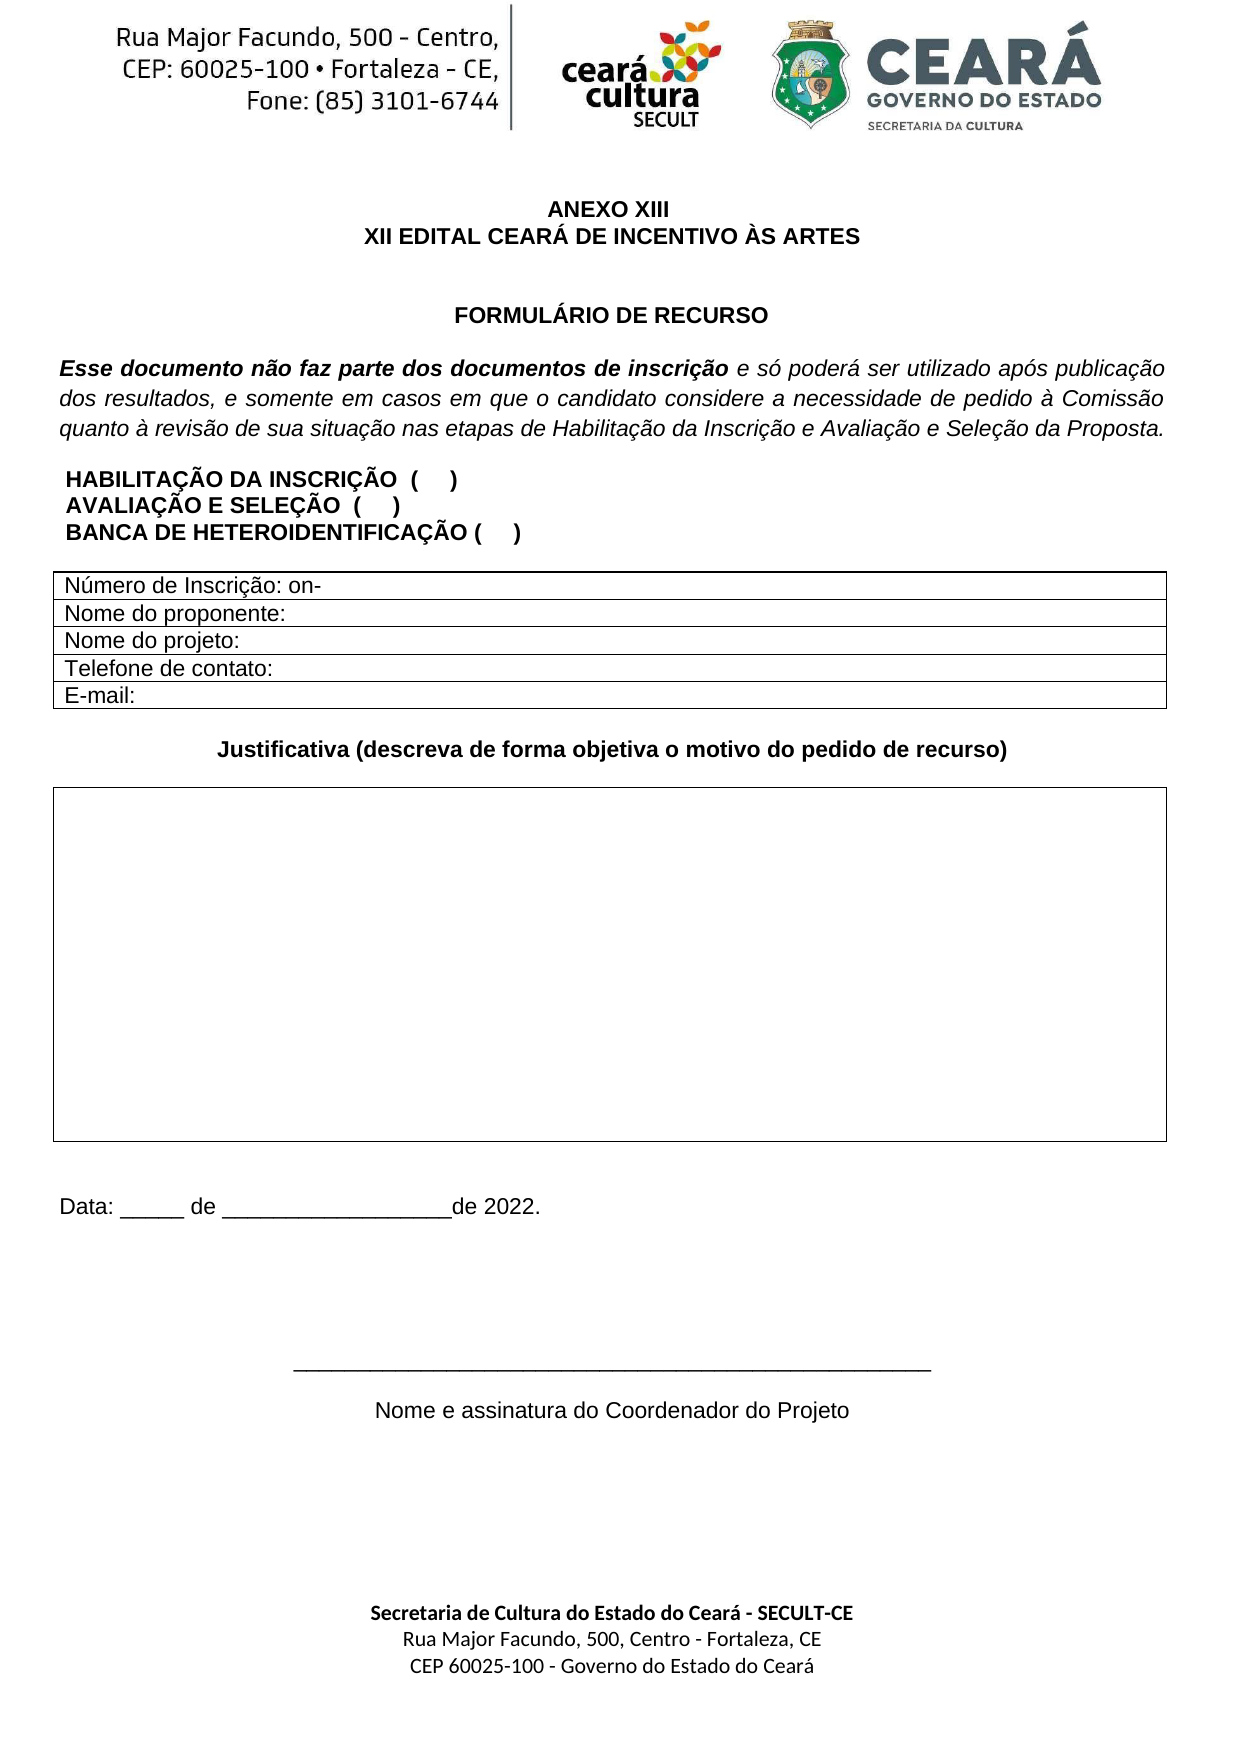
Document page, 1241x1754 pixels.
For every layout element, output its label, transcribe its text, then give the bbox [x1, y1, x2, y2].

table_cell Nome do proponente: [54, 600, 1166, 626]
table_header Número de Inscrição: on- [54, 573, 1166, 599]
table_cell Telefone de contato: [54, 655, 1166, 681]
text XII EDITAL CEARÁ DE INCENTIVO ÀS ARTES [59, 223, 1165, 249]
table_cell E-mail: [54, 682, 1166, 708]
text AVALIAÇÃO E SELEÇÃO ( ) [59, 492, 1165, 519]
text __________________________________________________ [59, 1346, 1165, 1373]
text HABILITAÇÃO DA INSCRIÇÃO ( ) [59, 466, 1165, 492]
text Data: _____ de __________________de 2022. [59, 1193, 1165, 1220]
picture [116, 0, 1108, 131]
text FORMULÁRIO DE RECURSO [60, 302, 1156, 328]
table_cell Nome do projeto: [54, 627, 1166, 653]
text ANEXO XIII [60, 196, 1156, 223]
text Justificativa (descreva de forma objetiva o motivo do pedido de recurso) [59, 736, 1165, 762]
table_header [54, 788, 1166, 1141]
text Nome e assinatura do Coordenador do Projeto [59, 1397, 1165, 1424]
text Esse documento não faz parte dos documentos de inscrição e só poderá ser utilizado após publicação dos resultados, e somente em casos em que o candidato considere a necessidade de pedido à Comissão quanto à revisão de sua situação nas etapas de Habilitação da Inscrição e Avaliação e Seleção da Proposta. [59, 354, 1165, 441]
text BANCA DE HETEROIDENTIFICAÇÃO ( ) [59, 519, 1165, 545]
